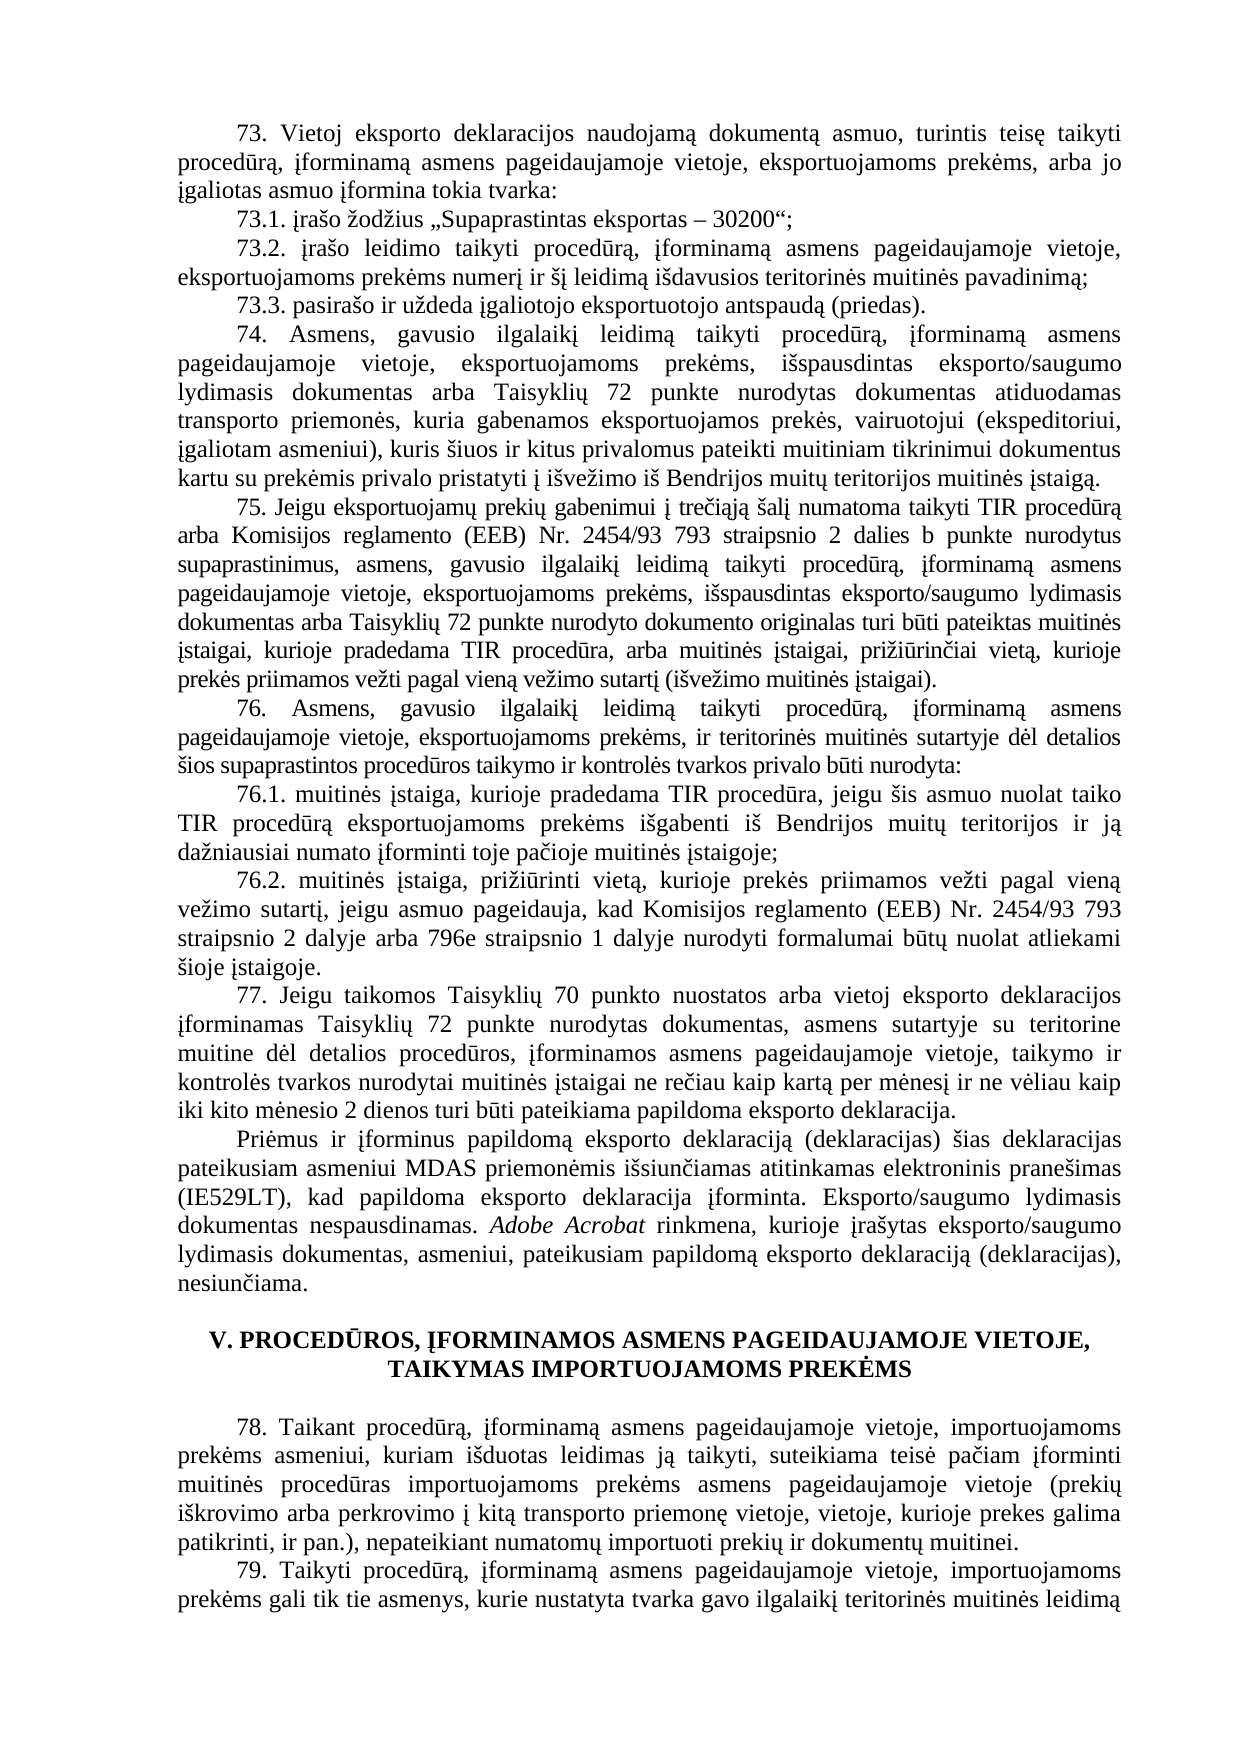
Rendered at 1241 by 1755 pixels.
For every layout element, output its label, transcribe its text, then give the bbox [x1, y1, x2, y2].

text 76. Asmens, gavusio ilgalaikį leidimą taikyti procedūrą, įforminamą asmens pageidaujamoje vietoje, eksportuojamoms prekėms, ir teritorinės muitinės sutartyje dėl detalios šios supaprastintos procedūros taikymo ir kontrolės tvarkos privalo būti nurodyta: [177, 693, 1122, 779]
text V. PROCEDŪROS, ĮFORMINAMOS ASMENS PAGEIDAUJAMOJE VIETOJE, TAIKYMAS IMPORTUOJAMOMS PREKĖMS [177, 1326, 1122, 1383]
text 76.1. muitinės įstaiga, kurioje pradedama TIR procedūra, jeigu šis asmuo nuolat taiko TIR procedūrą eksportuojamoms prekėms išgabenti iš Bendrijos muitų teritorijos ir ją dažniausiai numato įforminti toje pačioje muitinės įstaigoje; [177, 779, 1122, 866]
text 77. Jeigu taikomos Taisyklių 70 punkto nuostatos arba vietoj eksporto deklaracijos įforminamas Taisyklių 72 punkte nurodytas dokumentas, asmens sutartyje su teritorine muitine dėl detalios procedūros, įforminamos asmens pageidaujamoje vietoje, taikymo ir kontrolės tvarkos nurodytai muitinės įstaigai ne rečiau kaip kartą per mėnesį ir ne vėliau kaip iki kito mėnesio 2 dienos turi būti pateikiama papildoma eksporto deklaracija. [177, 981, 1122, 1124]
text 76.2. muitinės įstaiga, prižiūrinti vietą, kurioje prekės priimamos vežti pagal vieną vežimo sutartį, jeigu asmuo pageidauja, kad Komisijos reglamento (EEB) Nr. 2454/93 793 straipsnio 2 dalyje arba 796e straipsnio 1 dalyje nurodyti formalumai būtų nuolat atliekami šioje įstaigoje. [177, 866, 1122, 981]
text 79. Taikyti procedūrą, įforminamą asmens pageidaujamoje vietoje, importuojamoms prekėms gali tik tie asmenys, kurie nustatyta tvarka gavo ilgalaikį teritorinės muitinės leidimą [177, 1556, 1122, 1613]
text 73.3. pasirašo ir uždeda įgaliotojo eksportuotojo antspaudą (priedas). [177, 291, 1122, 319]
text 73.2. įrašo leidimo taikyti procedūrą, įforminamą asmens pageidaujamoje vietoje, eksportuojamoms prekėms numerį ir šį leidimą išdavusios teritorinės muitinės pavadinimą; [177, 233, 1122, 291]
text 78. Taikant procedūrą, įforminamą asmens pageidaujamoje vietoje, importuojamoms prekėms asmeniui, kuriam išduotas leidimas ją taikyti, suteikiama teisė pačiam įforminti muitinės procedūras importuojamoms prekėms asmens pageidaujamoje vietoje (prekių iškrovimo arba perkrovimo į kitą transporto priemonę vietoje, vietoje, kurioje prekes galima patikrinti, ir pan.), nepateikiant numatomų importuoti prekių ir dokumentų muitinei. [177, 1412, 1122, 1556]
text 75. Jeigu eksportuojamų prekių gabenimui į trečiąją šalį numatoma taikyti TIR procedūrą arba Komisijos reglamento (EEB) Nr. 2454/93 793 straipsnio 2 dalies b punkte nurodytus supaprastinimus, asmens, gavusio ilgalaikį leidimą taikyti procedūrą, įforminamą asmens pageidaujamoje vietoje, eksportuojamoms prekėms, išspausdintas eksporto/saugumo lydimasis dokumentas arba Taisyklių 72 punkte nurodyto dokumento originalas turi būti pateiktas muitinės įstaigai, kurioje pradedama TIR procedūra, arba muitinės įstaigai, prižiūrinčiai vietą, kurioje prekės priimamos vežti pagal vieną vežimo sutartį (išvežimo muitinės įstaigai). [177, 492, 1122, 693]
text 73. Vietoj eksporto deklaracijos naudojamą dokumentą asmuo, turintis teisę taikyti procedūrą, įforminamą asmens pageidaujamoje vietoje, eksportuojamoms prekėms, arba jo įgaliotas asmuo įformina tokia tvarka: [177, 118, 1122, 204]
text 73.1. įrašo žodžius „Supaprastintas eksportas – 30200“; [177, 204, 1122, 233]
text Priėmus ir įforminus papildomą eksporto deklaraciją (deklaracijas) šias deklaracijas pateikusiam asmeniui MDAS priemonėmis išsiunčiamas atitinkamas elektroninis pranešimas (IE529LT), kad papildoma eksporto deklaracija įforminta. Eksporto/saugumo lydimasis dokumentas nespausdinamas. Adobe Acrobat rinkmena, kurioje įrašytas eksporto/saugumo lydimasis dokumentas, asmeniui, pateikusiam papildomą eksporto deklaraciją (deklaracijas), nesiunčiama. [177, 1124, 1122, 1297]
text 74. Asmens, gavusio ilgalaikį leidimą taikyti procedūrą, įforminamą asmens pageidaujamoje vietoje, eksportuojamoms prekėms, išspausdintas eksporto/saugumo lydimasis dokumentas arba Taisyklių 72 punkte nurodytas dokumentas atiduodamas transporto priemonės, kuria gabenamos eksportuojamos prekės, vairuotojui (ekspeditoriui, įgaliotam asmeniui), kuris šiuos ir kitus privalomus pateikti muitiniam tikrinimui dokumentus kartu su prekėmis privalo pristatyti į išvežimo iš Bendrijos muitų teritorijos muitinės įstaigą. [177, 319, 1122, 492]
